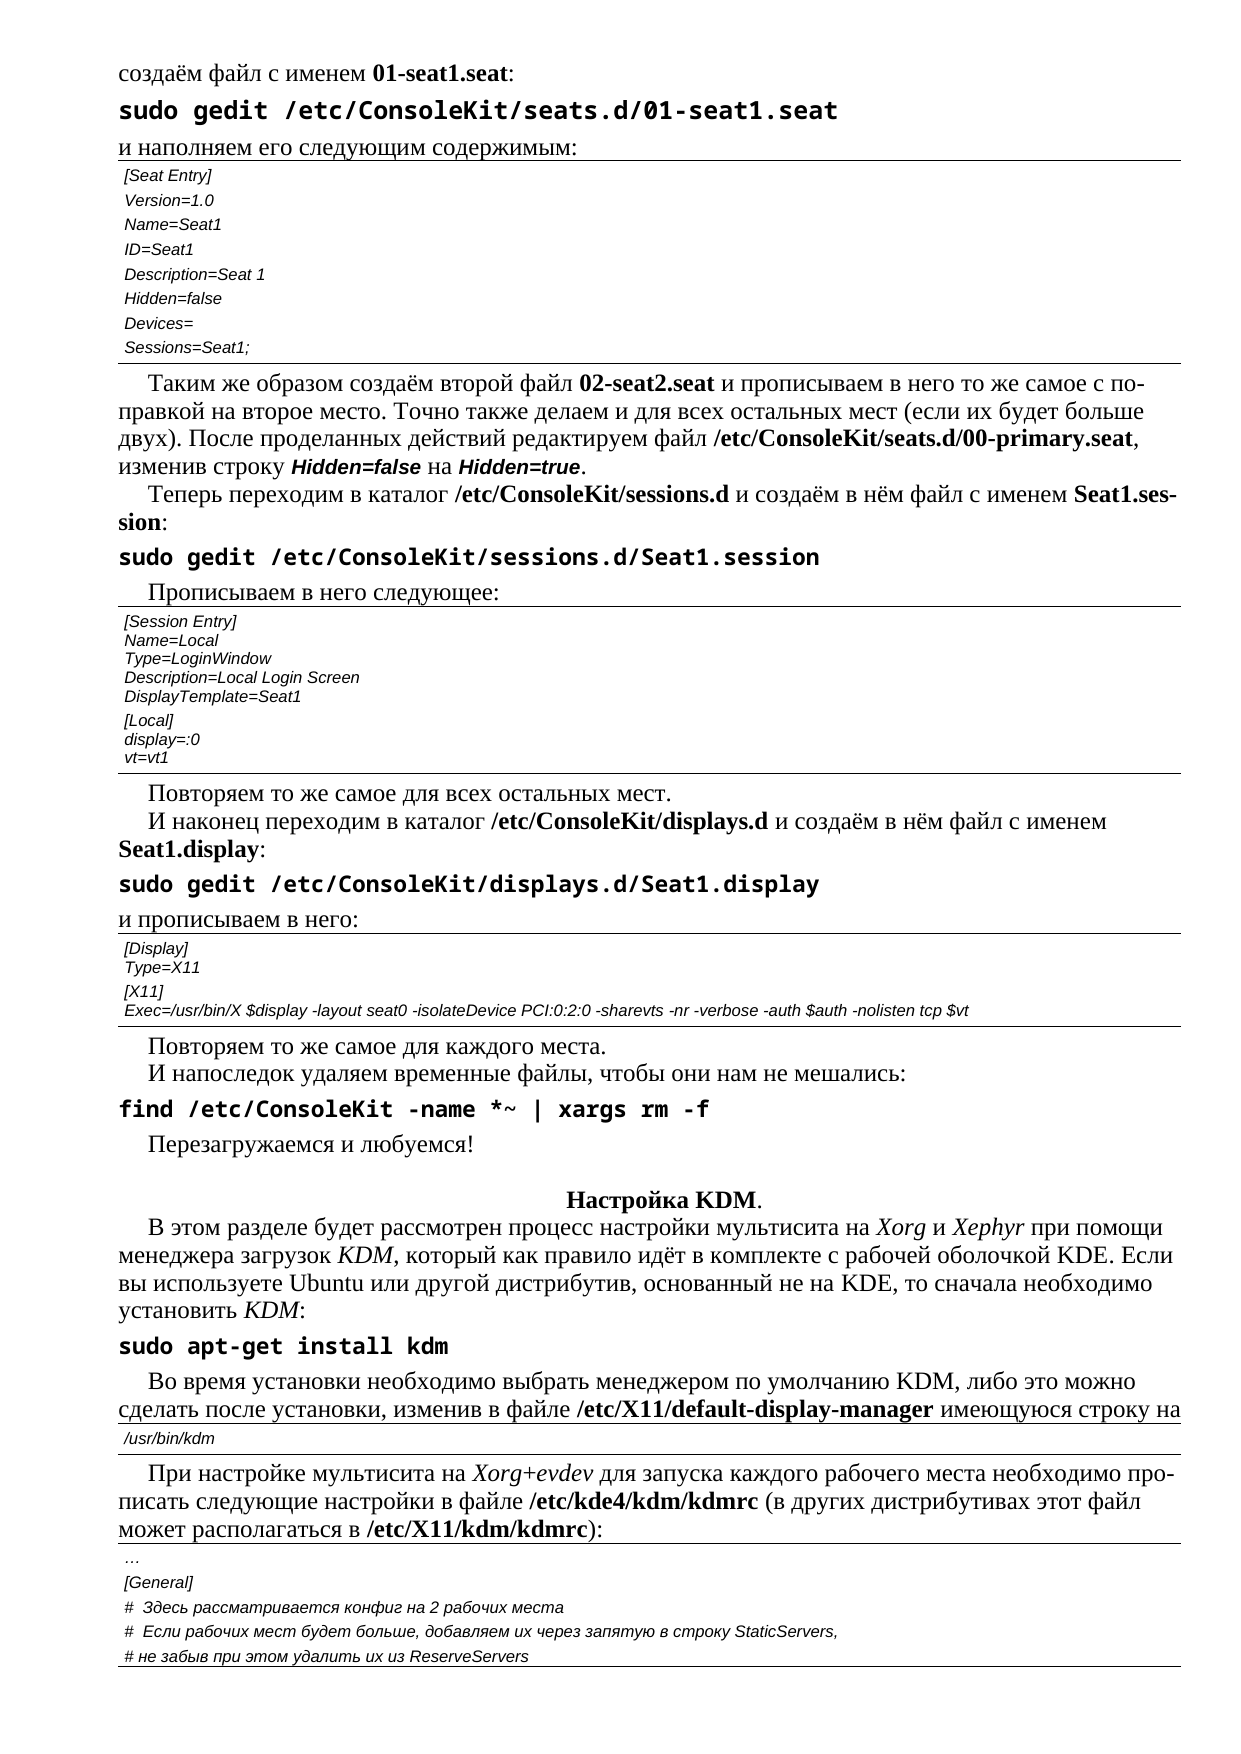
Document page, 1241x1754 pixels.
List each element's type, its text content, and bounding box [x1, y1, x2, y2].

text # Здесь рассматривается конфиг на 2 рабочих места [118, 1592, 1181, 1616]
text [Seat Entry] [118, 161, 1181, 185]
text и наполняем его следующим содержимым: [118, 133, 1181, 160]
text Name=Seat1 [118, 209, 1181, 234]
text Devices= [118, 308, 1181, 332]
text создаём файл с именем 01-seat1.seat: [118, 59, 1181, 87]
text Перезагружаемся и любуемся! [118, 1130, 1181, 1158]
text sudo gedit /etc/ConsoleKit/displays.d/Seat1.display [118, 868, 1181, 900]
text [Local] display=:0 vt=vt1 [118, 705, 1181, 773]
text Во время установки необходимо выбрать менеджером по умолчанию KDM, либо это можно сде­лать после установки, изменив в файле /etc/X11/default-display-manager имеющуюся строку на [118, 1367, 1181, 1423]
text Повторяем то же самое для каждого места. [118, 1032, 1181, 1059]
text Таким же образом создаём второй файл 02-seat2.seat и прописываем в него то же самое с по­правкой на второе место. Точно также делаем и для всех остальных мест (если их будет больше двух). После проделанных действий редактируем файл /etc/ConsoleKit/seats.d/00-primary.seat, изменив строку Hidden=false на Hidden=true. [118, 369, 1181, 480]
text [General] [118, 1567, 1181, 1592]
text ID=Seat1 [118, 234, 1181, 259]
text Настройка KDM. [118, 1186, 1181, 1213]
text [Session Entry] Name=Local Type=LoginWindow Description=Local Login Screen DisplayTemplate=Seat1 [118, 607, 1181, 705]
text И напоследок удаляем временные файлы, чтобы они нам не мешались: [118, 1059, 1181, 1087]
text [X11] Exec=/usr/bin/X $display -layout seat0 -isolateDevice PCI:0:2:0 -sharevts -nr -verbose -auth $auth -nolisten tcp $vt [118, 977, 1181, 1026]
text Теперь переходим в каталог /etc/ConsoleKit/sessions.d и создаём в нём файл с именем Seat1.ses­sion: [118, 480, 1181, 535]
text Description=Seat 1 [118, 259, 1181, 283]
text Прописываем в него следующее: [118, 578, 1181, 606]
text и прописываем в него: [118, 906, 1181, 933]
text Version=1.0 [118, 185, 1181, 209]
text sudo gedit /etc/ConsoleKit/seats.d/01-seat1.seat [118, 93, 1181, 127]
text В этом разделе будет рассмотрен процесс настройки мультисита на Xorg и Xephyr при помощи менеджера загрузок KDM, который как правило идёт в комплекте с рабочей оболочкой KDE. Если вы используете Ubuntu или другой дистрибутив, основанный не на KDE, то сначала необходимо установить KDM: [118, 1213, 1181, 1324]
text sudo apt-get install kdm [118, 1330, 1181, 1362]
text /usr/bin/kdm [118, 1424, 1181, 1454]
text Sessions=Seat1; [118, 332, 1181, 363]
text find /etc/ConsoleKit -name *~ | xargs rm -f [118, 1093, 1181, 1124]
text Hidden=false [118, 283, 1181, 308]
text Повторяем то же самое для всех остальных мест. [118, 779, 1181, 807]
text # Если рабочих мест будет больше, добавляем их через запятую в строку StaticServers, [118, 1616, 1181, 1641]
text # не забыв при этом удалить их из ReserveServers [118, 1641, 1181, 1666]
text [Display] Type=X11 [118, 934, 1181, 977]
text … [118, 1544, 1181, 1567]
text При настройке мультисита на Xorg+evdev для запуска каждого рабочего места необходимо про­писать следующие настройки в файле /etc/kde4/kdm/kdmrc (в других дистрибутивах этот файл мо­жет располагаться в /etc/X11/kdm/kdmrc): [118, 1459, 1181, 1543]
text sudo gedit /etc/ConsoleKit/sessions.d/Seat1.session [118, 541, 1181, 573]
text И наконец переходим в каталог /etc/ConsoleKit/displays.d и создаём в нём файл с именем Seat1.display: [118, 807, 1181, 862]
